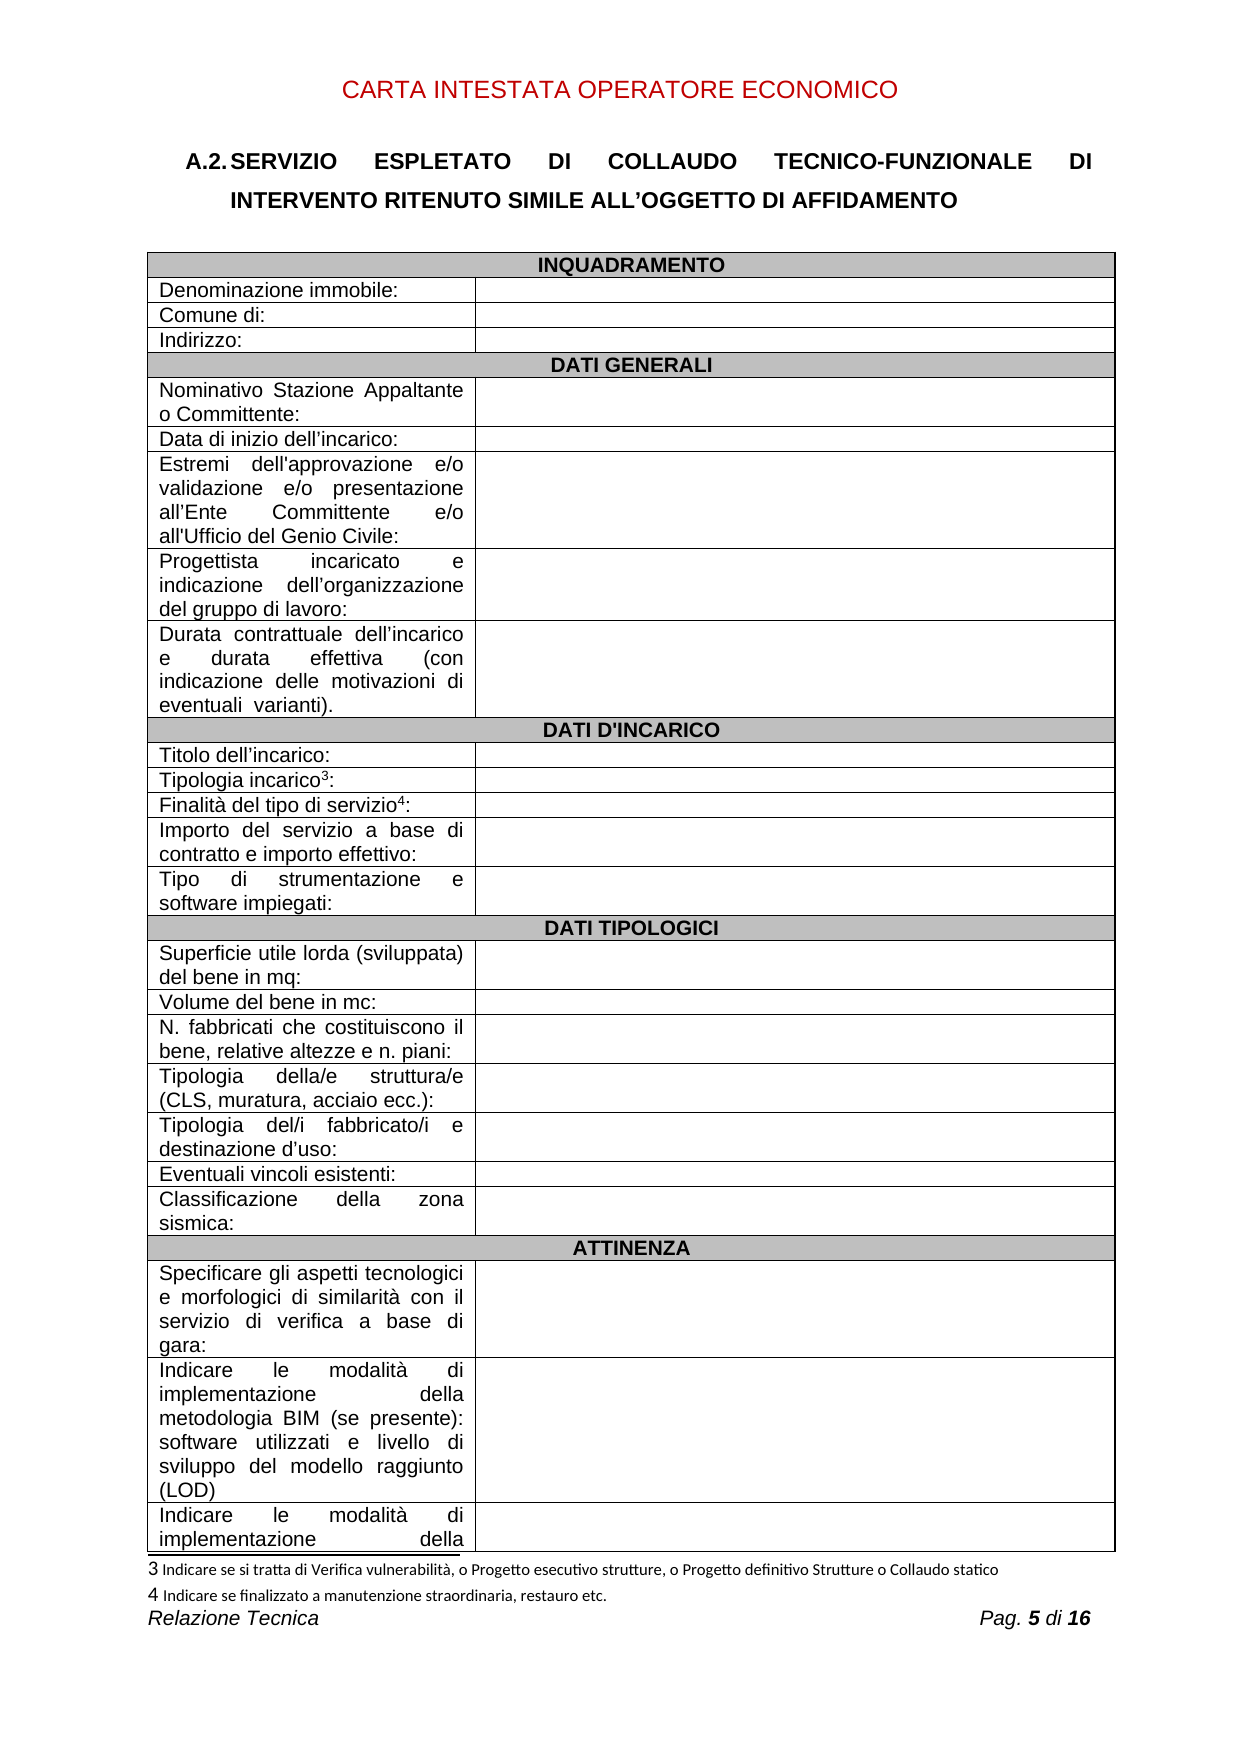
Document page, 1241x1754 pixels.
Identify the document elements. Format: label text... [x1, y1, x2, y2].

table_cell DATI D'INCARICO [148, 718, 1114, 742]
table_cell [476, 378, 1114, 426]
table_cell [476, 1015, 1114, 1063]
table_cell Data di inizio dell’incarico: [148, 427, 475, 451]
table_cell Finalità del tipo di servizio: [148, 793, 475, 817]
table_cell Tipologia del/i fabbricato/i e destinazione d’uso: [148, 1113, 475, 1161]
table_cell [476, 743, 1114, 767]
table_cell Comune di: [148, 303, 475, 327]
table_cell [476, 1162, 1114, 1186]
table_cell N. fabbricati che costituiscono il bene, relative altezze e n. piani: [148, 1015, 475, 1063]
table_cell Volume del bene in mc: [148, 990, 475, 1014]
table_cell DATI GENERALI [148, 353, 1114, 377]
table_cell [476, 768, 1114, 792]
table_cell [476, 621, 1114, 717]
table_cell [476, 867, 1114, 915]
table_header INQUADRAMENTO [148, 253, 1114, 277]
table_cell Tipologia incarico: [148, 768, 475, 792]
table_cell [476, 549, 1114, 620]
table_cell Titolo dell’incarico: [148, 743, 475, 767]
table_cell Importo del servizio a base di contratto e importo effettivo: [148, 818, 475, 866]
table_cell Indicare le modalità di implementazione della [148, 1503, 475, 1551]
table_cell [476, 818, 1114, 866]
table_cell DATI TIPOLOGICI [148, 916, 1114, 940]
table_cell Nominativo Stazione Appaltante o Committente: [148, 378, 475, 426]
table_cell Classificazione della zona sismica: [148, 1187, 475, 1235]
table_cell Denominazione immobile: [148, 278, 475, 302]
table_cell [476, 452, 1114, 547]
table_cell [476, 990, 1114, 1014]
table_cell Indirizzo: [148, 328, 475, 352]
table_cell Progettista incaricato e indicazione dell’organizzazione del gruppo di lavoro: [148, 549, 475, 620]
table_cell [476, 1503, 1114, 1551]
table_cell Tipo di strumentazione e software impiegati: [148, 867, 475, 915]
table_cell [476, 1187, 1114, 1235]
table_cell Durata contrattuale dell’incarico e durata effettiva (con indicazione delle motivazioni di eventuali varianti). [148, 621, 475, 717]
list Servizio espletato di collaudo tecnico-funzionale di intervento ritenuto simile all’oggetto di affidamento [185, 148, 1092, 213]
table_cell [476, 941, 1114, 989]
table_cell [476, 1064, 1114, 1112]
table_cell [476, 1113, 1114, 1161]
table_cell [476, 793, 1114, 817]
table_cell [476, 1261, 1114, 1357]
table_cell Indicare le modalità di implementazione della metodologia BIM (se presente): software utilizzati e livello di sviluppo del modello raggiunto (LOD) [148, 1358, 475, 1502]
table_cell ATTINENZA [148, 1236, 1114, 1260]
table_cell [476, 303, 1114, 327]
table_cell Eventuali vincoli esistenti: [148, 1162, 475, 1186]
table_cell [476, 1358, 1114, 1502]
table_cell Estremi dell'approvazione e/o validazione e/o presentazione all’Ente Committente e/o all'Ufficio del Genio Civile: [148, 452, 475, 547]
table_cell Superficie utile lorda (sviluppata) del bene in mq: [148, 941, 475, 989]
table_cell [476, 328, 1114, 352]
table_cell [476, 278, 1114, 302]
table_cell [476, 427, 1114, 451]
table_cell Specificare gli aspetti tecnologici e morfologici di similarità con il servizio di verifica a base di gara: [148, 1261, 475, 1357]
table_cell Tipologia della/e struttura/e (CLS, muratura, acciaio ecc.): [148, 1064, 475, 1112]
